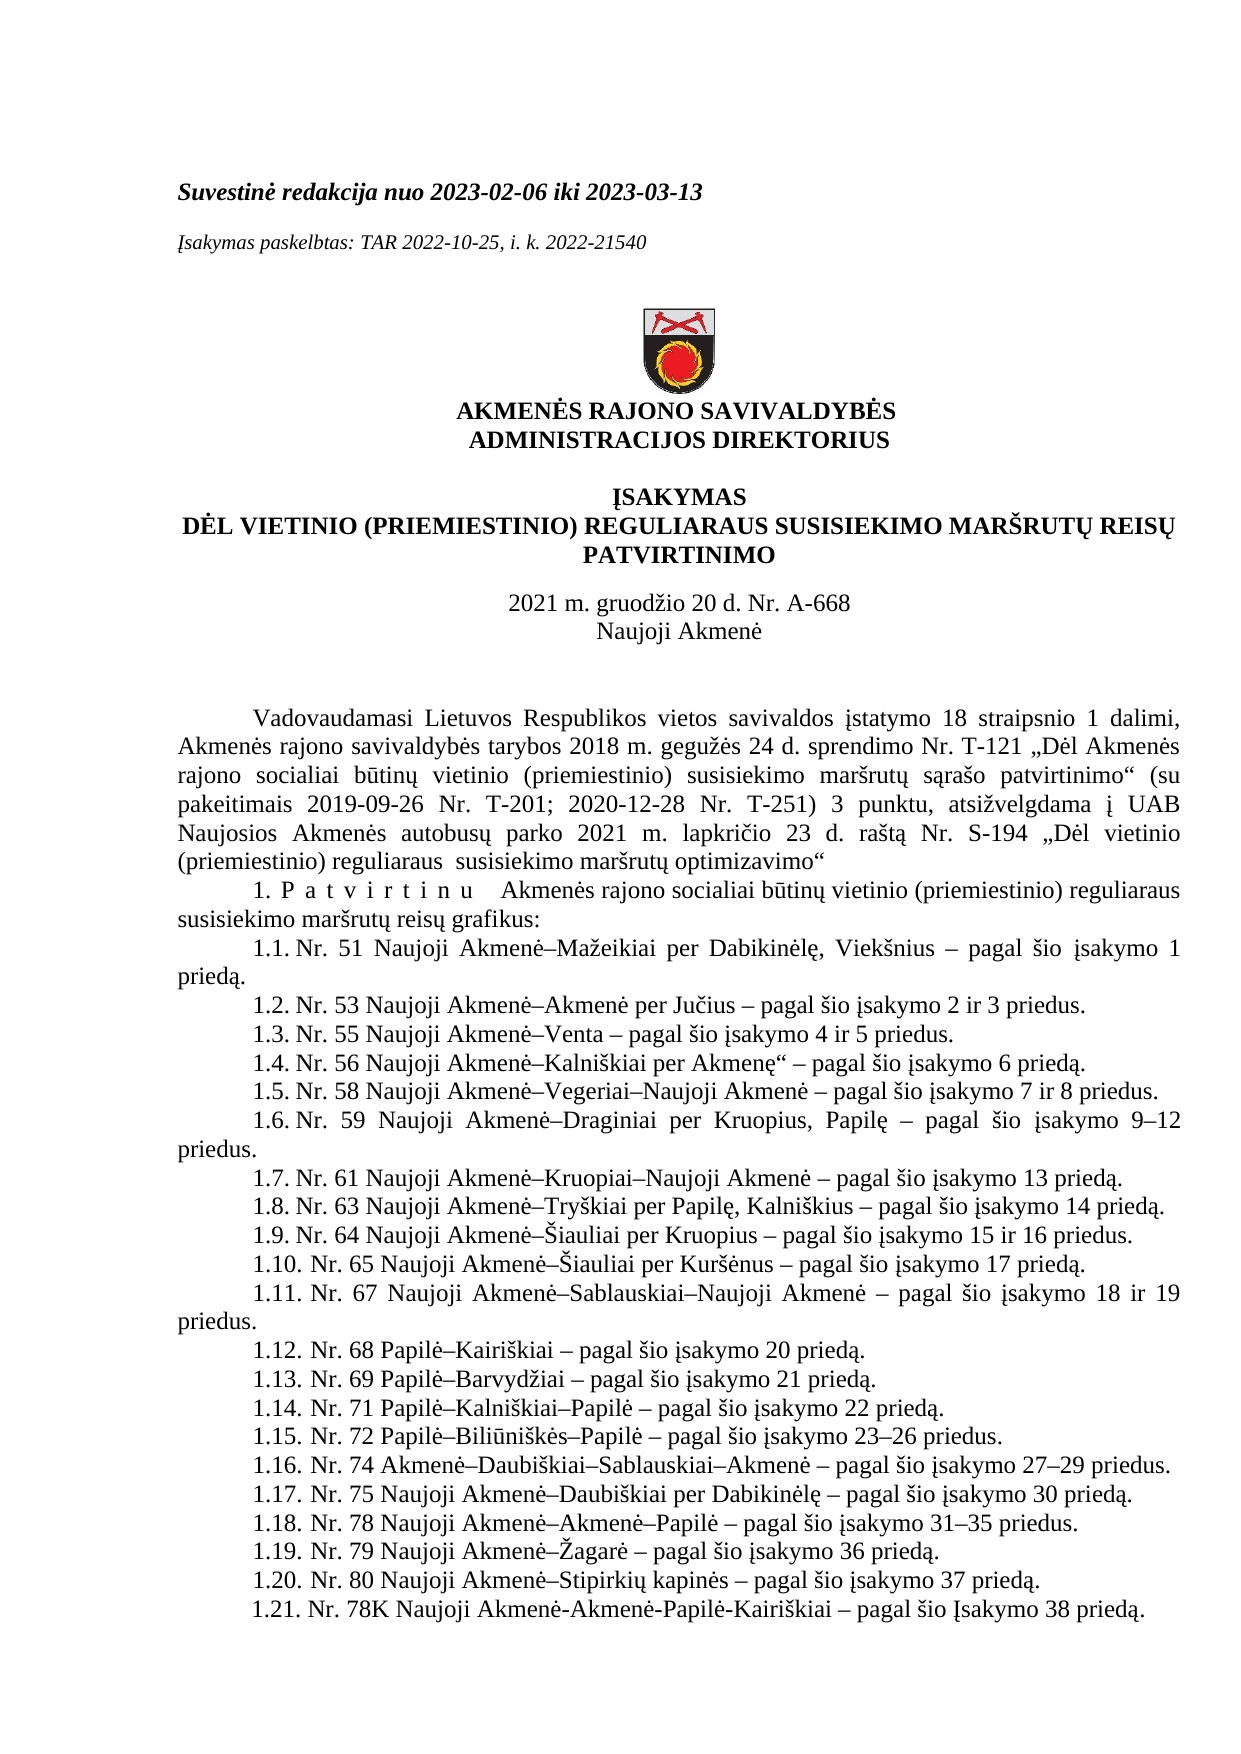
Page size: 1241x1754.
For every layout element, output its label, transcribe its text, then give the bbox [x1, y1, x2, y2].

text 2021 m. gruodžio 20 d. Nr. A-668 [177, 588, 1181, 616]
text DĖL VIETINIO (PRIEMIESTINIO) REGULIARAUS SUSISIEKIMO MARŠRUTŲ REISŲ PATVIRTINIMO [177, 511, 1181, 568]
text 1.14. Nr. 71 Papilė–Kalniškiai–Papilė – pagal šio įsakymo 22 priedą. [177, 1393, 1181, 1421]
text 1.6. Nr. 59 Naujoji Akmenė–Draginiai per Kruopius, Papilę – pagal šio įsakymo 9–12 priedus. [177, 1105, 1181, 1163]
text 1.7. Nr. 61 Naujoji Akmenė–Kruopiai–Naujoji Akmenė – pagal šio įsakymo 13 priedą. [177, 1163, 1181, 1191]
text 1.13. Nr. 69 Papilė–Barvydžiai – pagal šio įsakymo 21 priedą. [177, 1364, 1181, 1393]
text 1.20. Nr. 80 Naujoji Akmenė–Stipirkių kapinės – pagal šio įsakymo 37 priedą. [177, 1565, 1181, 1594]
text 1.16. Nr. 74 Akmenė–Daubiškiai–Sablauskiai–Akmenė – pagal šio įsakymo 27–29 priedus. [177, 1450, 1181, 1479]
text Vadovaudamasi Lietuvos Respublikos vietos savivaldos įstatymo 18 straipsnio 1 dalimi, Akmenės rajono savivaldybės tarybos 2018 m. gegužės 24 d. sprendimo Nr. T-121 „Dėl Akmenės rajono socialiai būtinų vietinio (priemiestinio) susisiekimo maršrutų sąrašo patvirtinimo“ (su pakeitimais 2019-09-26 Nr. T-201; 2020-12-28 Nr. T-251) 3 punktu, atsižvelgdama į UAB Naujosios Akmenės autobusų parko 2021 m. lapkričio 23 d. raštą Nr. S-194 „Dėl vietinio (priemiestinio) reguliaraus susisiekimo maršrutų optimizavimo“ [177, 703, 1181, 875]
text 1.18. Nr. 78 Naujoji Akmenė–Akmenė–Papilė – pagal šio įsakymo 31–35 priedus. [177, 1508, 1181, 1536]
text 1.3. Nr. 55 Naujoji Akmenė–Venta – pagal šio įsakymo 4 ir 5 priedus. [177, 1019, 1181, 1048]
text ĮSAKYMAS [177, 482, 1181, 511]
text 1.2. Nr. 53 Naujoji Akmenė–Akmenė per Jučius – pagal šio įsakymo 2 ir 3 priedus. [177, 990, 1181, 1019]
text Naujoji Akmenė [177, 616, 1181, 645]
text 1.10. Nr. 65 Naujoji Akmenė–Šiauliai per Kuršėnus – pagal šio įsakymo 17 priedą. [177, 1249, 1181, 1278]
text 1.5. Nr. 58 Naujoji Akmenė–Vegeriai–Naujoji Akmenė – pagal šio įsakymo 7 ir 8 priedus. [177, 1076, 1181, 1105]
text 1. Patvirtinu Akmenės rajono socialiai būtinų vietinio (priemiestinio) reguliaraus susisiekimo maršrutų reisų grafikus: [177, 875, 1181, 933]
text 1.12. Nr. 68 Papilė–Kairiškiai – pagal šio įsakymo 20 priedą. [177, 1335, 1181, 1364]
text AKMENĖS RAJONO SAVIVALDYBĖS [177, 396, 1181, 425]
text 1.17. Nr. 75 Naujoji Akmenė–Daubiškiai per Dabikinėlę – pagal šio įsakymo 30 priedą. [177, 1479, 1181, 1508]
text 1.8. Nr. 63 Naujoji Akmenė–Tryškiai per Papilę, Kalniškius – pagal šio įsakymo 14 priedą. [177, 1191, 1181, 1220]
text 1.11. Nr. 67 Naujoji Akmenė–Sablauskiai–Naujoji Akmenė – pagal šio įsakymo 18 ir 19 priedus. [177, 1278, 1181, 1335]
text 1.9. Nr. 64 Naujoji Akmenė–Šiauliai per Kruopius – pagal šio įsakymo 15 ir 16 priedus. [177, 1220, 1181, 1249]
text 1.4. Nr. 56 Naujoji Akmenė–Kalniškiai per Akmenę“ – pagal šio įsakymo 6 priedą. [177, 1048, 1181, 1076]
text Suvestinė redakcija nuo 2023-02-06 iki 2023-03-13 [177, 177, 1181, 206]
text Įsakymas paskelbtas: TAR 2022-10-25, i. k. 2022-21540 [177, 230, 1181, 254]
text 1.1. Nr. 51 Naujoji Akmenė–Mažeikiai per Dabikinėlę, Viekšnius – pagal šio įsakymo 1 priedą. [177, 933, 1181, 990]
text 1.21. Nr. 78K Naujoji Akmenė-Akmenė-Papilė-Kairiškiai – pagal šio Įsakymo 38 priedą. [251, 1594, 1181, 1623]
text 1.15. Nr. 72 Papilė–Biliūniškės–Papilė – pagal šio įsakymo 23–26 priedus. [177, 1421, 1181, 1450]
text 1.19. Nr. 79 Naujoji Akmenė–Žagarė – pagal šio įsakymo 36 priedą. [177, 1536, 1181, 1565]
text ADMINISTRACIJOS DIREKTORIUS [177, 425, 1181, 453]
